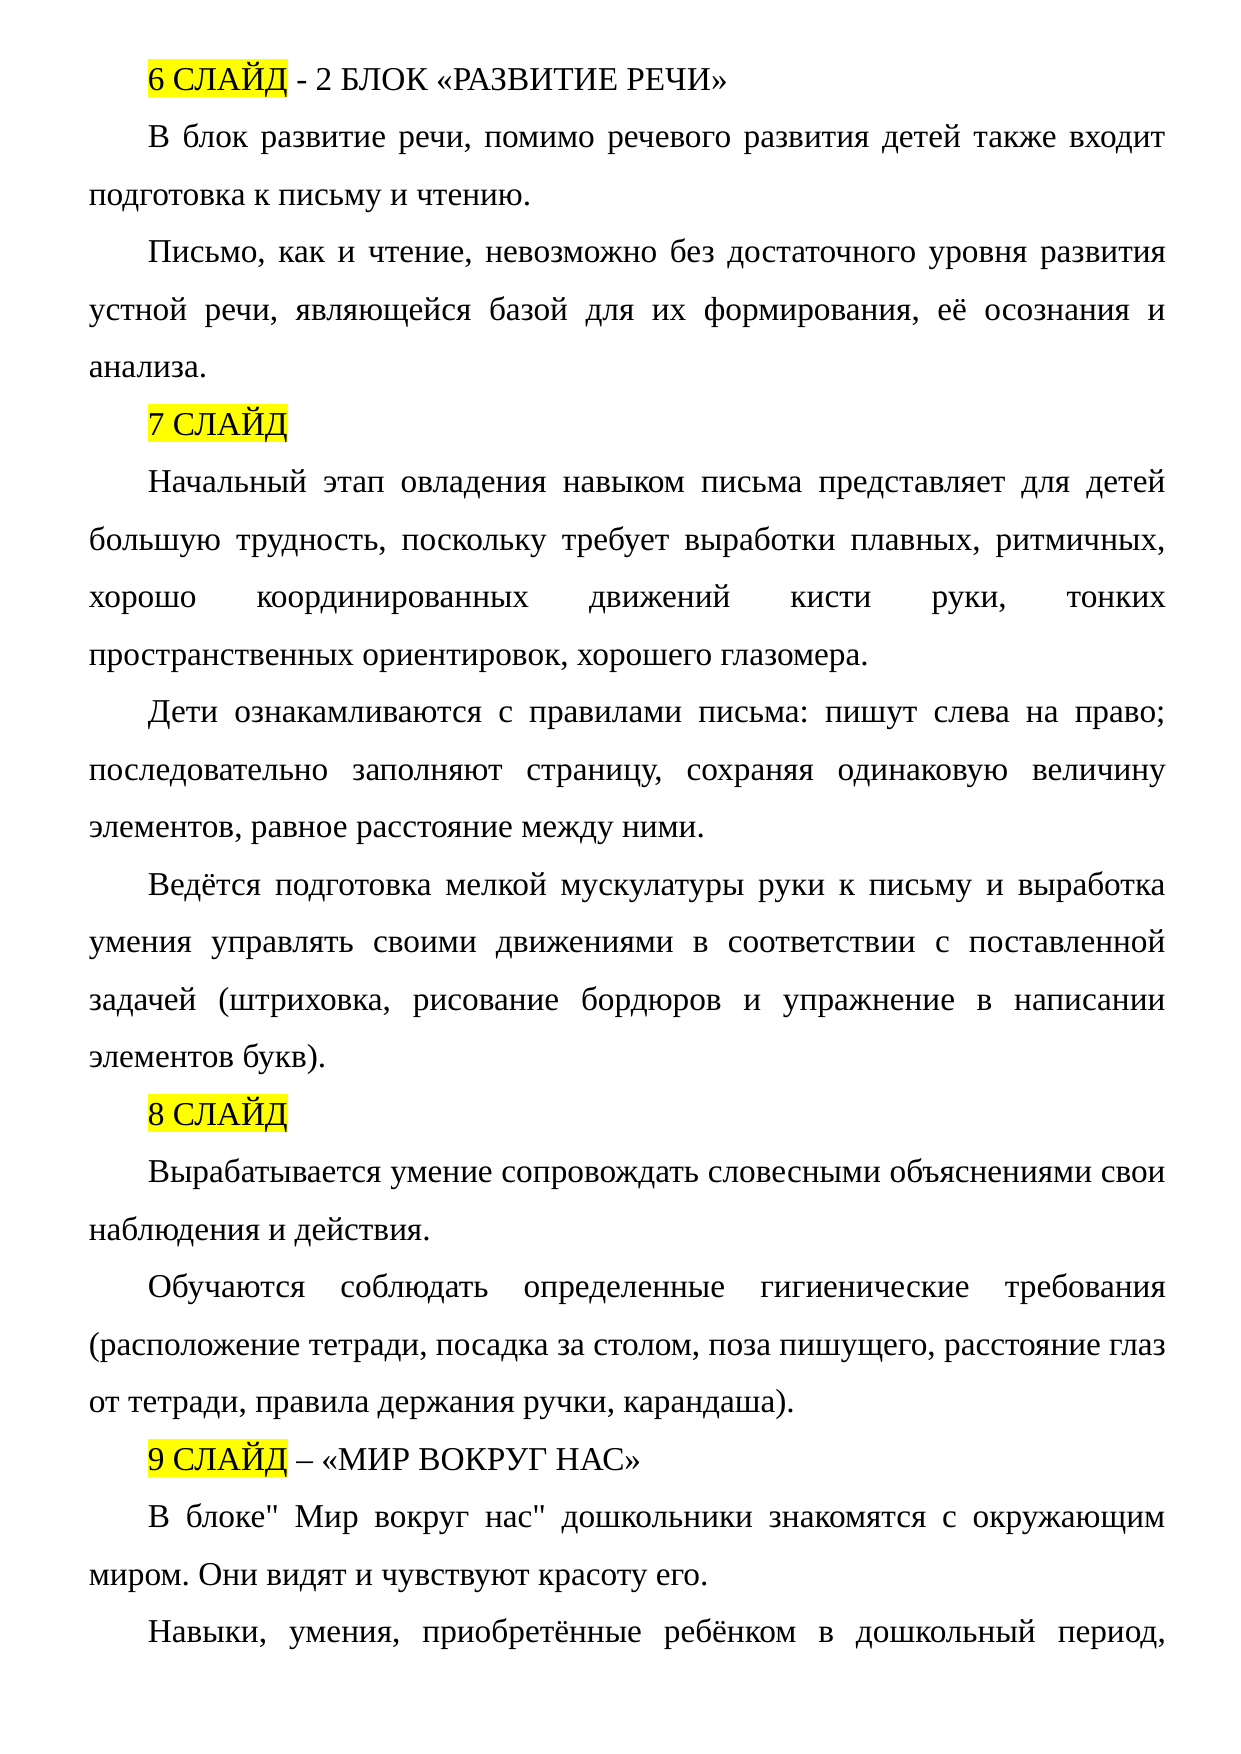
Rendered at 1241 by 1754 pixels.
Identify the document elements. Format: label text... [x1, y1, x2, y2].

text Дети ознакамливаются с правилами письма: пишут слева на право; последовательно заполняют страницу, сохраняя одинаковую величину элементов, равное расстояние между ними. [89, 692, 1167, 845]
text Начальный этап овладения навыком письма представляет для детей большую трудность, поскольку требует выработки плавных, ритмичных, хорошо координированных движений кисти руки, тонких пространственных ориентировок, хорошего глазомера. [89, 462, 1167, 672]
text Ведётся подготовка мелкой мускулатуры руки к письму и выработка умения управлять своими движениями в соответствии с поставленной задачей (штриховка, рисование бордюров и упражнение в написании элементов букв). [89, 864, 1167, 1075]
text 8 СЛАЙД [89, 1094, 1167, 1132]
text В блоке" Мир вокруг нас" дошкольники знакомятся с окружающим миром. Они видят и чувствуют красоту его. [89, 1497, 1167, 1592]
text Обучаются соблюдать определенные гигиенические требования (расположение тетради, посадка за столом, поза пишущего, расстояние глаз от тетради, правила держания ручки, карандаша). [89, 1267, 1167, 1420]
text Навыки, умения, приобретённые ребёнком в дошкольный период, [89, 1612, 1167, 1650]
text 6 СЛАЙД - 2 БЛОК «РАЗВИТИЕ РЕЧИ» [89, 59, 1167, 97]
text Вырабатывается умение сопровождать словесными объяснениями свои наблюдения и действия. [89, 1152, 1167, 1247]
text 7 СЛАЙД [89, 404, 1167, 442]
text Письмо, как и чтение, невозможно без достаточного уровня развития устной речи, являющейся базой для их формирования, её осознания и анализа. [89, 232, 1167, 385]
text 9 СЛАЙД – «МИР ВОКРУГ НАС» [89, 1439, 1167, 1477]
text В блок развитие речи, помимо речевого развития детей также входит подготовка к письму и чтению. [89, 117, 1167, 212]
